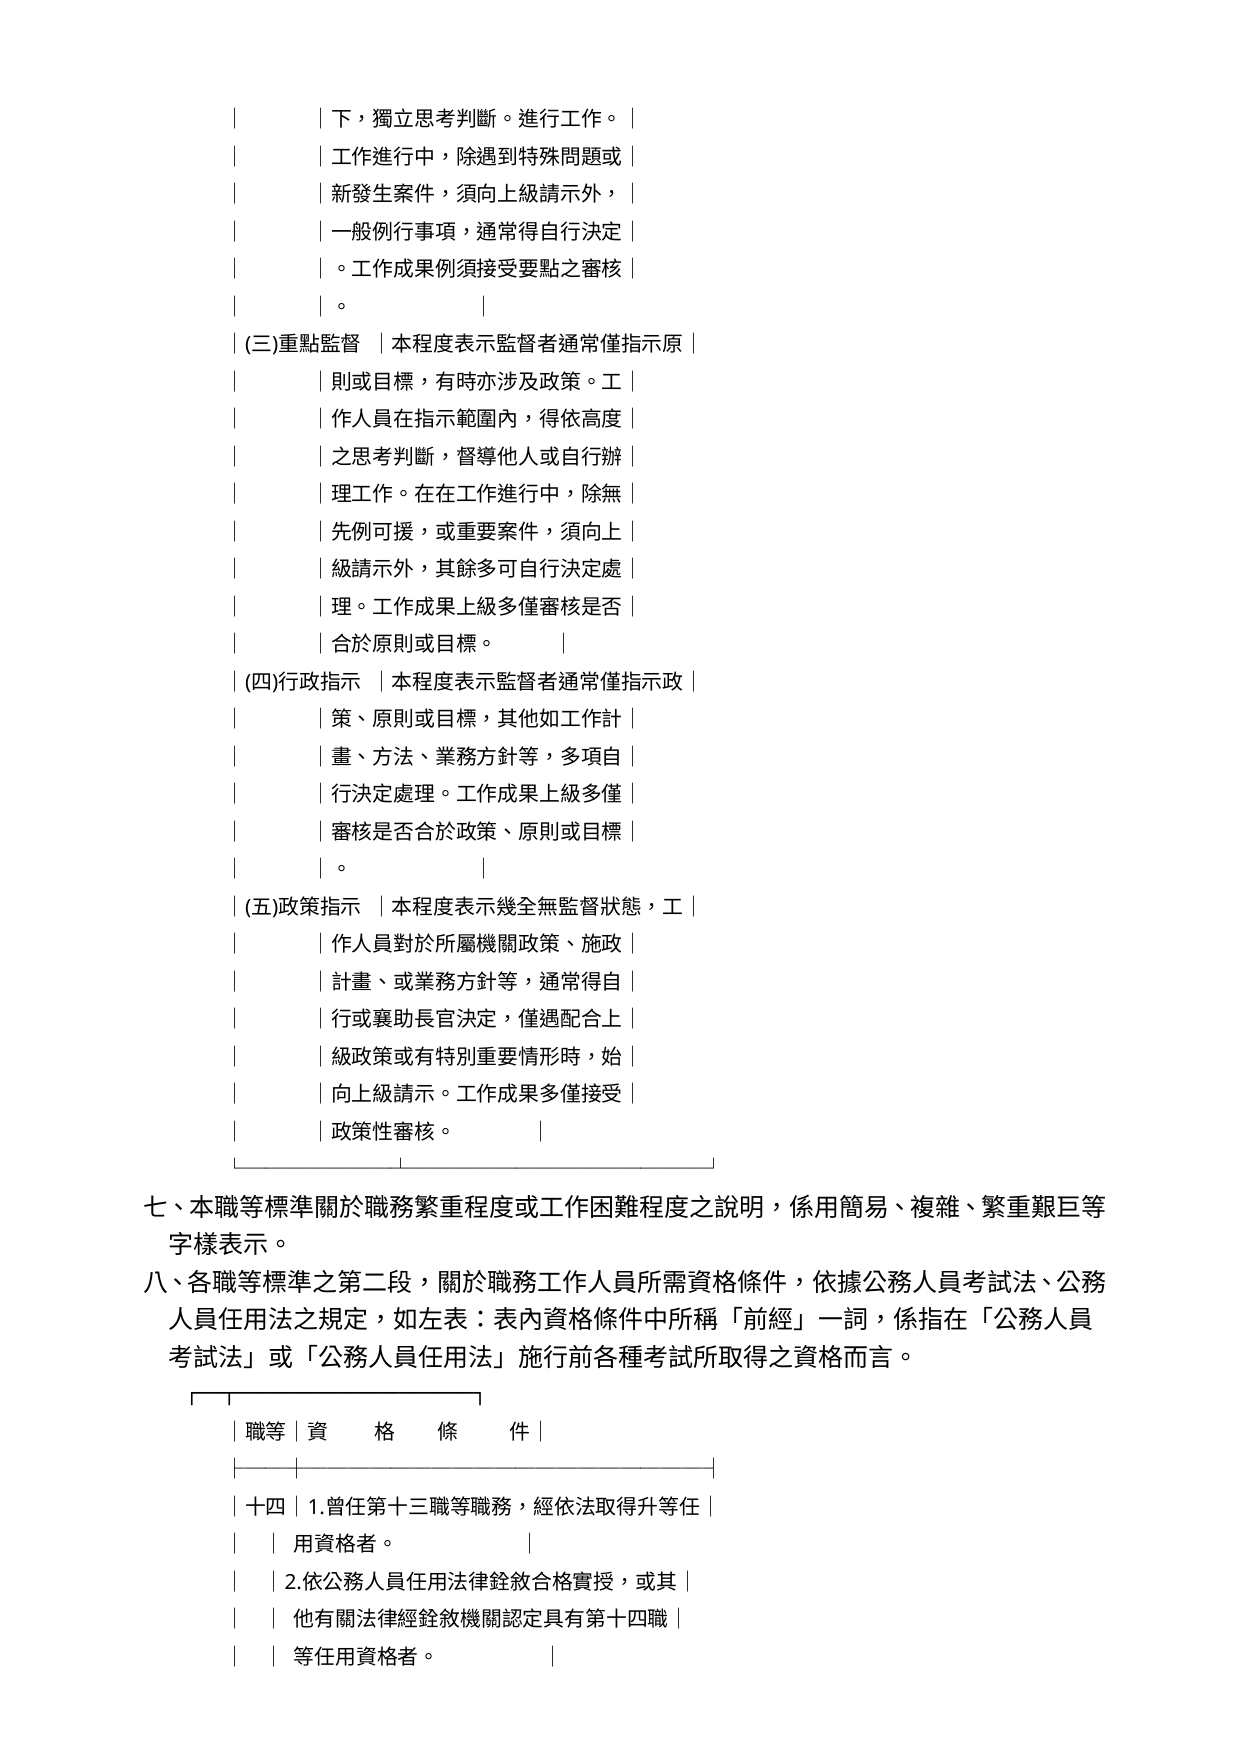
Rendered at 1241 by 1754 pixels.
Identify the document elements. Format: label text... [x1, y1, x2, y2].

text │ │理。工作成果上級多僅審核是否│ [131, 586, 1106, 624]
text │ │合於原則或目標。 │ [131, 624, 1106, 661]
text │ │2.依公務人員任用法律銓敘合格實授，或其│ [131, 1561, 1106, 1599]
text │(三)重點監督 │本程度表示監督者通常僅指示原│ [131, 324, 1106, 361]
text │ │下，獨立思考判斷。進行工作。│ [131, 99, 1106, 136]
text └───────┴──────────────┘ [131, 1149, 1106, 1186]
text │ │政策性審核。 │ [131, 1111, 1106, 1149]
text 七、本職等標準關於職務繁重程度或工作困難程度之說明，係用簡易、複雜、繁重艱巨等 字樣表示。 八、各職等標準之第二段，關於職務工作人員所需資格條件，依據公務人員考試法、公務 人員任用法之規定，如左表：表內資格條件中所稱「前經」一詞，係指在「公務人員 考試法」或「公務人員任用法」施行前各種考試所取得之資格而言。 [131, 1186, 1106, 1374]
text │ │。工作成果例須接受要點之審核│ [131, 249, 1106, 286]
text │ │級政策或有特別重要情形時，始│ [131, 1036, 1106, 1074]
text │(五)政策指示 │本程度表示幾全無監督狀態，工│ [131, 886, 1106, 924]
text ├──┼───────────────────┤ [131, 1449, 1106, 1486]
text │ │。 │ [131, 849, 1106, 886]
text │ │畫、方法、業務方針等，多項自│ [131, 736, 1106, 774]
text ┌──┬───────────────────┐ [131, 1374, 1106, 1411]
text │職等│資 格 條 件│ [131, 1411, 1106, 1449]
text │ │ 等任用資格者。 │ [131, 1636, 1106, 1674]
text │(四)行政指示 │本程度表示監督者通常僅指示政│ [131, 661, 1106, 699]
text │ │工作進行中，除遇到特殊問題或│ [131, 136, 1106, 174]
text │ │新發生案件，須向上級請示外，│ [131, 174, 1106, 211]
text │ │級請示外，其餘多可自行決定處│ [131, 549, 1106, 586]
text │ │向上級請示。工作成果多僅接受│ [131, 1074, 1106, 1111]
text │ │ 用資格者。 │ [131, 1524, 1106, 1561]
text │ │一般例行事項，通常得自行決定│ [131, 211, 1106, 249]
text │ │策、原則或目標，其他如工作計│ [131, 699, 1106, 736]
text │ │理工作。在在工作進行中，除無│ [131, 474, 1106, 511]
text │ │行或襄助長官決定，僅遇配合上│ [131, 999, 1106, 1036]
text │ │之思考判斷，督導他人或自行辦│ [131, 436, 1106, 474]
text │十四│1.曾任第十三職等職務，經依法取得升等任│ [131, 1486, 1106, 1524]
text │ │作人員對於所屬機關政策、施政│ [131, 924, 1106, 961]
text │ │審核是否合於政策、原則或目標│ [131, 811, 1106, 849]
text │ │。 │ [131, 286, 1106, 324]
text │ │先例可援，或重要案件，須向上│ [131, 511, 1106, 549]
text │ │則或目標，有時亦涉及政策。工│ [131, 361, 1106, 399]
text │ │計畫、或業務方針等，通常得自│ [131, 961, 1106, 999]
text │ │作人員在指示範圍內，得依高度│ [131, 399, 1106, 436]
text │ │行決定處理。工作成果上級多僅│ [131, 774, 1106, 811]
text │ │ 他有關法律經銓敘機關認定具有第十四職│ [131, 1599, 1106, 1636]
